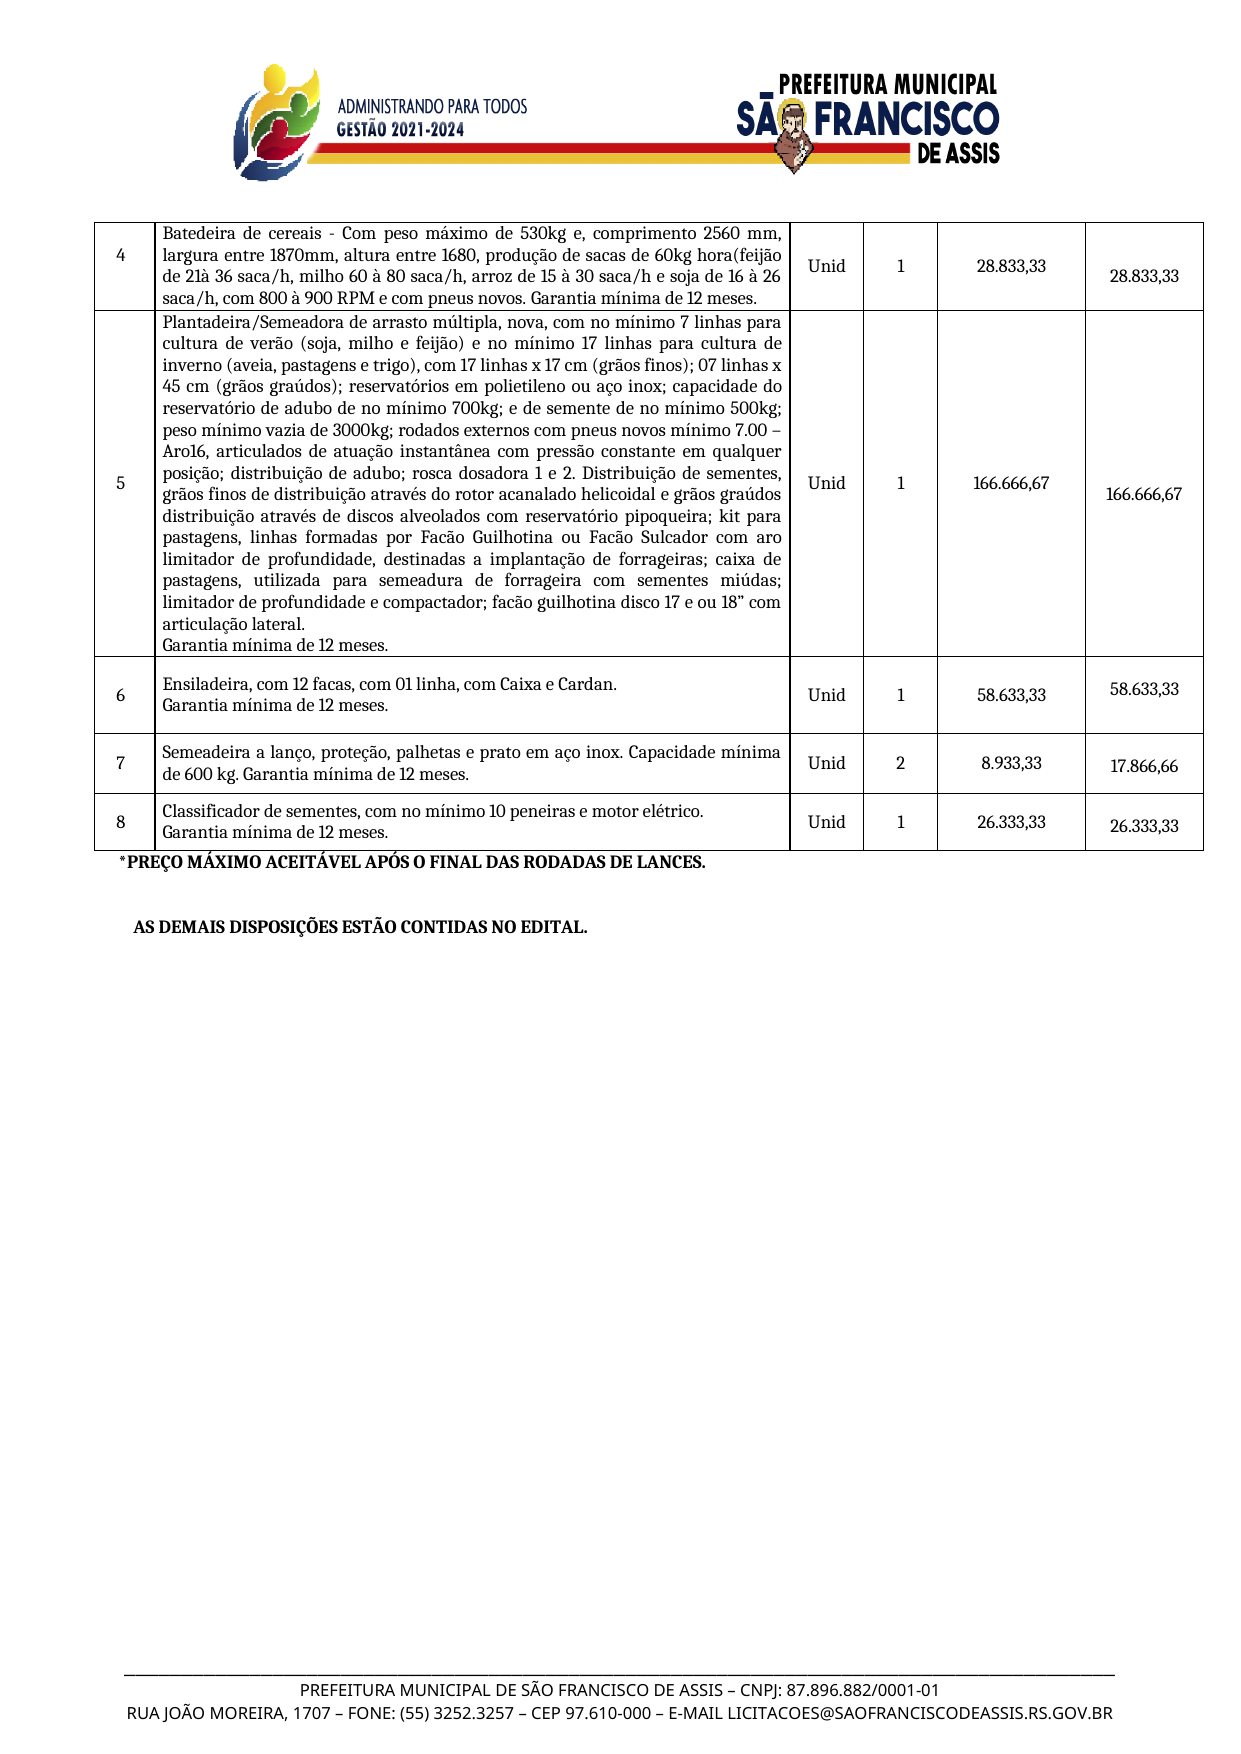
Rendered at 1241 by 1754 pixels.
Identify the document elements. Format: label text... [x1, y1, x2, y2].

table_cell 1 [864, 657, 937, 733]
table_cell 17.866,66 [1086, 734, 1203, 793]
table_cell 58.633,33 [1086, 657, 1203, 733]
table_cell 58.633,33 [938, 657, 1085, 733]
table_cell 1 [864, 223, 937, 310]
table_cell 8 [95, 794, 154, 850]
text *Preço máximo aceitável após o final das rodadas de lances. [118, 851, 1152, 873]
table_cell 2 [864, 734, 937, 793]
table_cell 1 [864, 311, 937, 656]
table_cell 8.933,33 [938, 734, 1085, 793]
table_cell Unid [791, 311, 863, 656]
table_cell 26.333,33 [1086, 794, 1203, 850]
text AS DEMAIS DISPOSIÇÕES ESTÃO CONTIDAS NO EDITAL. [89, 916, 1152, 938]
table_cell 6 [95, 657, 154, 733]
table_cell Batedeira de cereais - Com peso máximo de 530kg e, comprimento 2560 mm, largura entre 1870mm, altura entre 1680, produção de sacas de 60kg hora(feijão de 21à 36 saca/h, milho 60 à 80 saca/h, arroz de 15 à 30 saca/h e soja de 16 à 26 saca/h, com 800 à 900 RPM e com pneus novos. Garantia mínima de 12 meses. [156, 223, 789, 310]
table_cell 166.666,67 [938, 311, 1085, 656]
table_cell 1 [864, 794, 937, 850]
table_cell 26.333,33 [938, 794, 1085, 850]
table_cell Unid [791, 657, 863, 733]
table_cell Ensiladeira, com 12 facas, com 01 linha, com Caixa e Cardan. Garantia mínima de 12 meses. [156, 657, 789, 733]
table_cell 28.833,33 [938, 223, 1085, 310]
table_cell 7 [95, 734, 154, 793]
table_cell Unid [791, 734, 863, 793]
table_cell 166.666,67 [1086, 311, 1203, 656]
table_cell Plantadeira/Semeadora de arrasto múltipla, nova, com no mínimo 7 linhas para cultura de verão (soja, milho e feijão) e no mínimo 17 linhas para cultura de inverno (aveia, pastagens e trigo), com 17 linhas x 17 cm (grãos finos); 07 linhas x 45 cm (grãos graúdos); reservatórios em polietileno ou aço inox; capacidade do reservatório de adubo de no mínimo 700kg; e de semente de no mínimo 500kg; peso mínimo vazia de 3000kg; rodados externos com pneus novos mínimo 7.00 – Aro16, articulados de atuação instantânea com pressão constante em qualquer posição; distribuição de adubo; rosca dosadora 1 e 2. Distribuição de sementes, grãos finos de distribuição através do rotor acanalado helicoidal e grãos graúdos distribuição através de discos alveolados com reservatório pipoqueira; kit para pastagens, linhas formadas por Facão Guilhotina ou Facão Sulcador com aro limitador de profundidade, destinadas a implantação de forrageiras; caixa de pastagens, utilizada para semeadura de forrageira com sementes miúdas; limitador de profundidade e compactador; facão guilhotina disco 17 e ou 18” com articulação lateral. Garantia mínima de 12 meses. [156, 311, 789, 656]
table_cell Unid [791, 794, 863, 850]
table_cell 4 [95, 223, 154, 310]
table_cell Unid [791, 223, 863, 310]
table_cell 5 [95, 311, 154, 656]
table_cell 28.833,33 [1086, 223, 1203, 310]
table_cell Semeadeira a lanço, proteção, palhetas e prato em aço inox. Capacidade mínima de 600 kg. Garantia mínima de 12 meses. [156, 734, 789, 793]
table_cell Classificador de sementes, com no mínimo 10 peneiras e motor elétrico. Garantia mínima de 12 meses. [156, 794, 789, 850]
